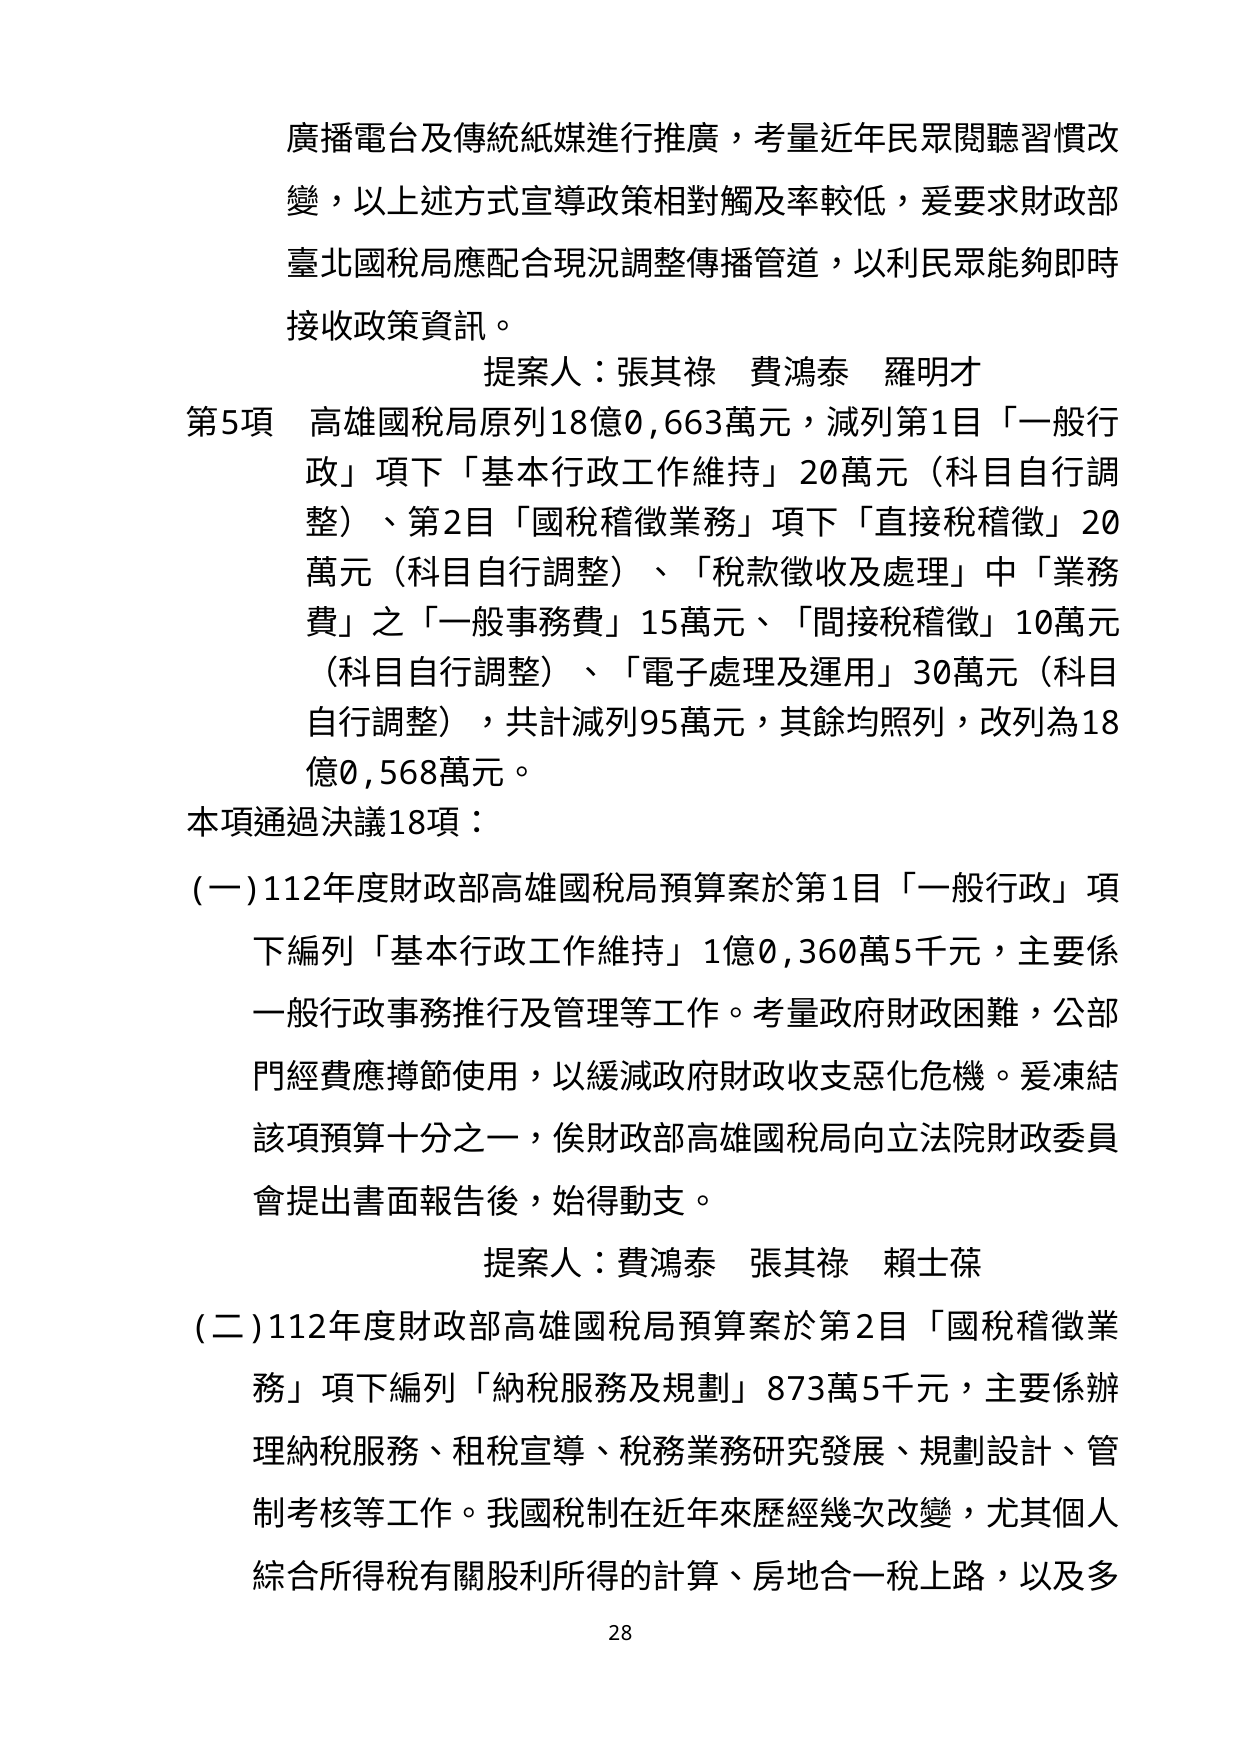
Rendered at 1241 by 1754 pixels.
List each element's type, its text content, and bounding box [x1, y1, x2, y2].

text (二)112年度財政部高雄國稅局預算案於第2目「國稅稽徵業務」項下編列「納稅服務及規劃」873萬5千元，主要係辦理納稅服務、租稅宣導、稅務業務研究發展、規劃設計、管制考核等工作。我國稅制在近年來歷經幾次改變，尤其個人綜合所得稅有關股利所得的計算、房地合一稅上路，以及多 [120, 1282, 1120, 1594]
text 廣播電台及傳統紙媒進行推廣，考量近年民眾閱聽習慣改變，以上述方式宣導政策相對觸及率較低，爰要求財政部臺北國稅局應配合現況調整傳播管道，以利民眾能夠即時接收政策資訊。 [120, 94, 1120, 344]
text 提案人：張其祿 費鴻泰 羅明才 [483, 344, 1120, 394]
text 本項通過決議18項： [120, 794, 1120, 844]
text (一)112年度財政部高雄國稅局預算案於第1目「一般行政」項下編列「基本行政工作維持」1億0,360萬5千元，主要係一般行政事務推行及管理等工作。考量政府財政困難，公部門經費應撙節使用，以緩減政府財政收支惡化危機。爰凍結該項預算十分之一，俟財政部高雄國稅局向立法院財政委員會提出書面報告後，始得動支。 [120, 844, 1120, 1219]
text 提案人：費鴻泰 張其祿 賴士葆 [483, 1219, 1120, 1282]
text 第5項 高雄國稅局原列18億0,663萬元，減列第1目「一般行政」項下「基本行政工作維持」20萬元（科目自行調整）、第2目「國稅稽徵業務」項下「直接稅稽徵」20萬元（科目自行調整）、「稅款徵收及處理」中「業務費」之「一般事務費」15萬元、「間接稅稽徵」10萬元（科目自行調整）、「電子處理及運用」30萬元（科目自行調整），共計減列95萬元，其餘均照列，改列為18億0,568萬元。 [117, 394, 1120, 794]
